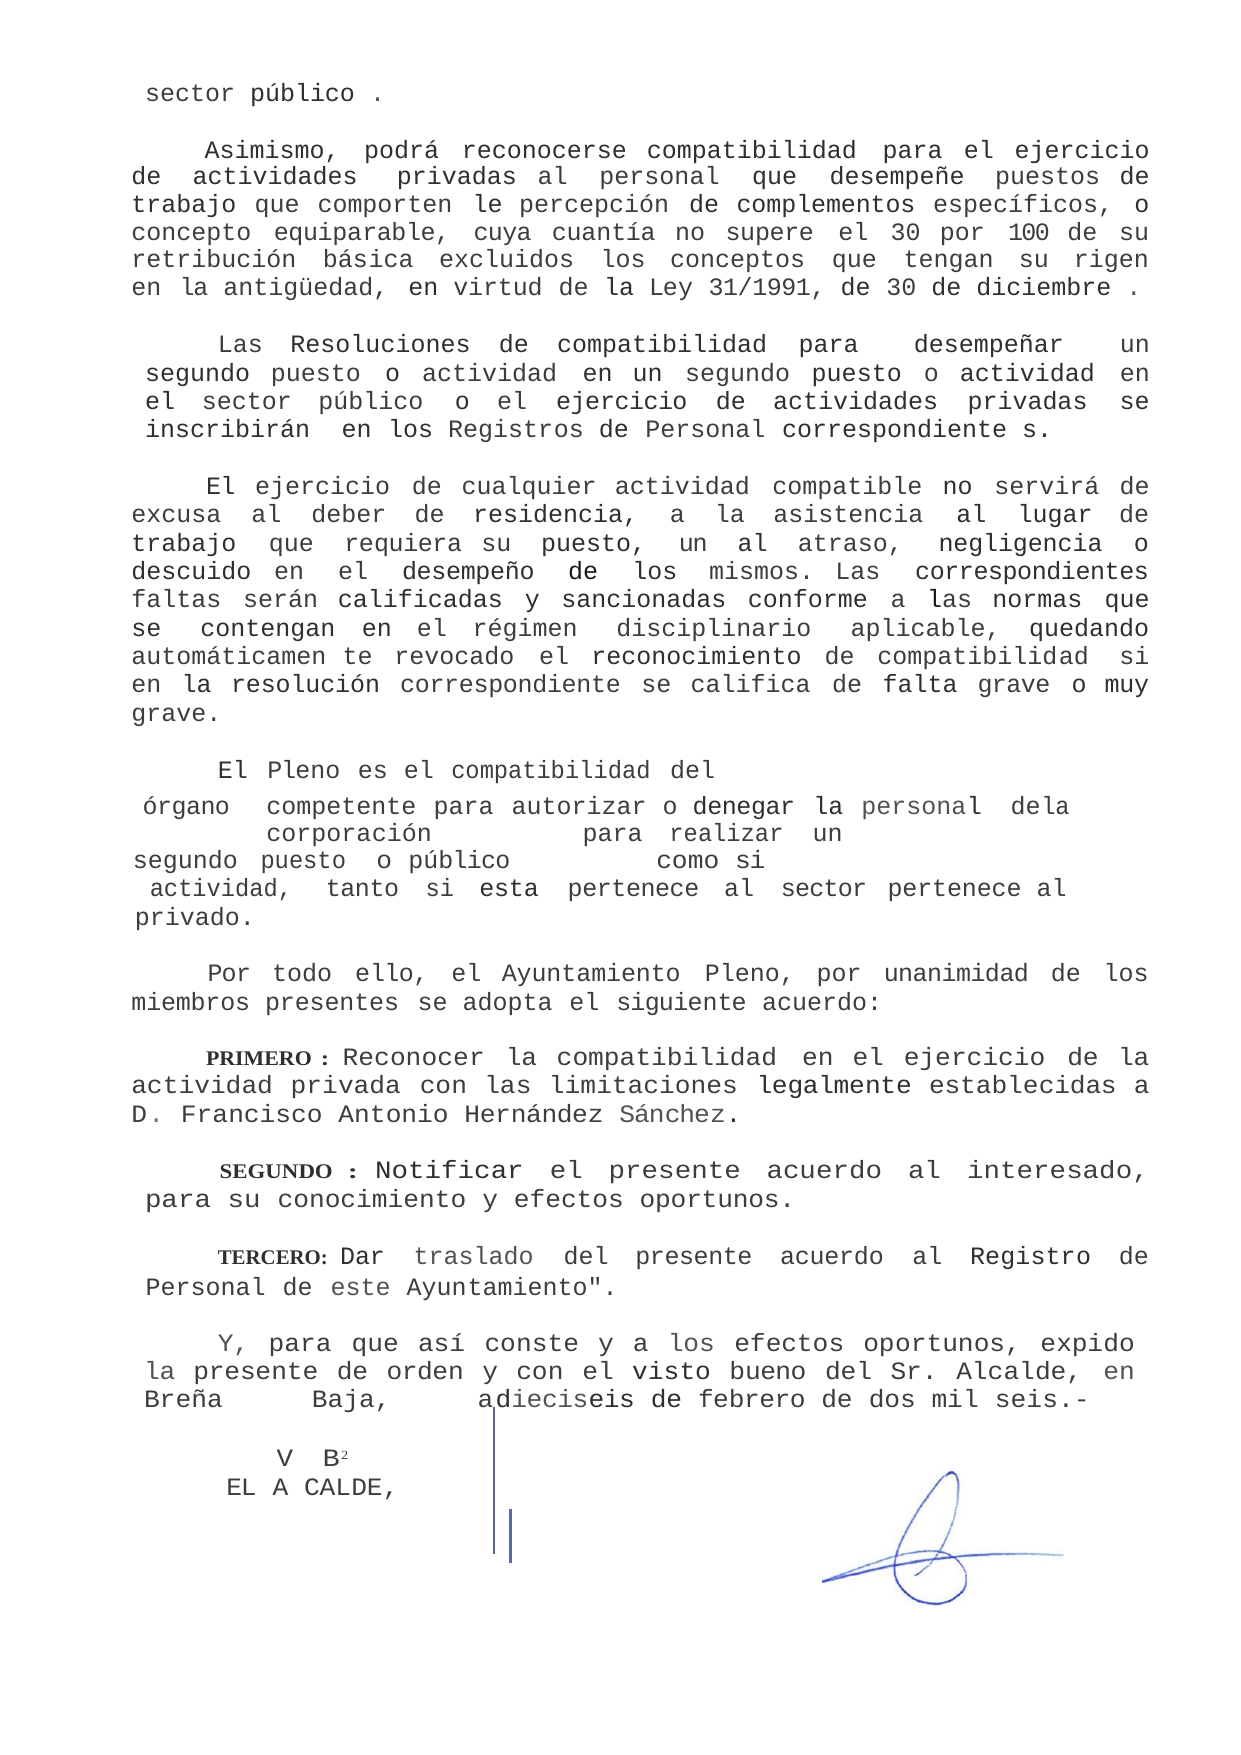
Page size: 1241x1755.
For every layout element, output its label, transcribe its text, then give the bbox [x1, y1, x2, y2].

text órgano competente para autorizar o denegar la personal de la corporación para realizar un [141, 792, 1148, 847]
text SEGUNDO : Notificar el presente acuerdo al interesado, para su conocimiento y efectos oportunos. [145, 1158, 1149, 1215]
text [495, 1472, 617, 1501]
text segundo puesto o público como si [131, 847, 1161, 876]
text Las Resoluciones de compatibilidad para desempeñar un segundo puesto o actividad en un segundo puesto o actividad en el sector público o el ejercicio de actividades privadas se inscribirán en los Registros de Personal correspondiente s. [145, 332, 1149, 445]
text [495, 1444, 614, 1472]
text El ejercicio de cualquier actividad compatible no servirá de excusa al deber de residencia, a la asistencia al lugar de trabajo que requiera su puesto, un al atraso, negligencia o descuido en el desempeño de los mismos. Las correspondientes faltas serán calificadas y sancionadas conforme a las normas que se contengan en el régimen disciplinario aplicable, quedando automáticamen te revocado el reconocimiento de compatibilidad si en la resolución correspondiente se califica de falta grave o muy grave. [131, 474, 1149, 729]
text actividad, tanto si esta pertenece al sector pertenece al privado. [134, 876, 1149, 932]
text Asimismo, podrá reconocerse compatibilidad para el ejercicio de actividades privadas al personal que desempeñe puestos de trabajo que comporten le percepción de complementos específicos, o concepto equiparable, cuya cuantía no supere el 30 por 100 de su retribución básica excluidos los conceptos que tengan su rigen en la antigüedad, en virtud de la Ley 31/1991, de 30 de diciembre . [131, 136, 1149, 303]
text TERCERO: Dar traslado del presente acuerdo al Registro de Personal de este Ayuntamiento". [145, 1243, 1149, 1303]
text Por todo ello, el Ayuntamiento Pleno, por unanimidad de los miembros presentes se adopta el siguiente acuerdo: [131, 961, 1149, 1018]
picture [822, 1471, 1065, 1606]
text sector público . [145, 80, 1161, 108]
text EL A CALDE, [131, 1472, 493, 1501]
text PRIMERO : Reconocer la compatibilidad en el ejercicio de la actividad privada con las limitaciones legalmente establecidas a D. Francisco Antonio Hernández Sánchez. [131, 1044, 1150, 1129]
text Y, para que así conste y a los efectos oportunos, expido la presente de orden y con el visto bueno del Sr. Alcalde, en Breña Baja, a dieciseis de febrero de dos mil seis.- [144, 1330, 1135, 1415]
text El Pleno es el compatibilidad del [145, 757, 1161, 786]
text V B2 [131, 1444, 493, 1472]
